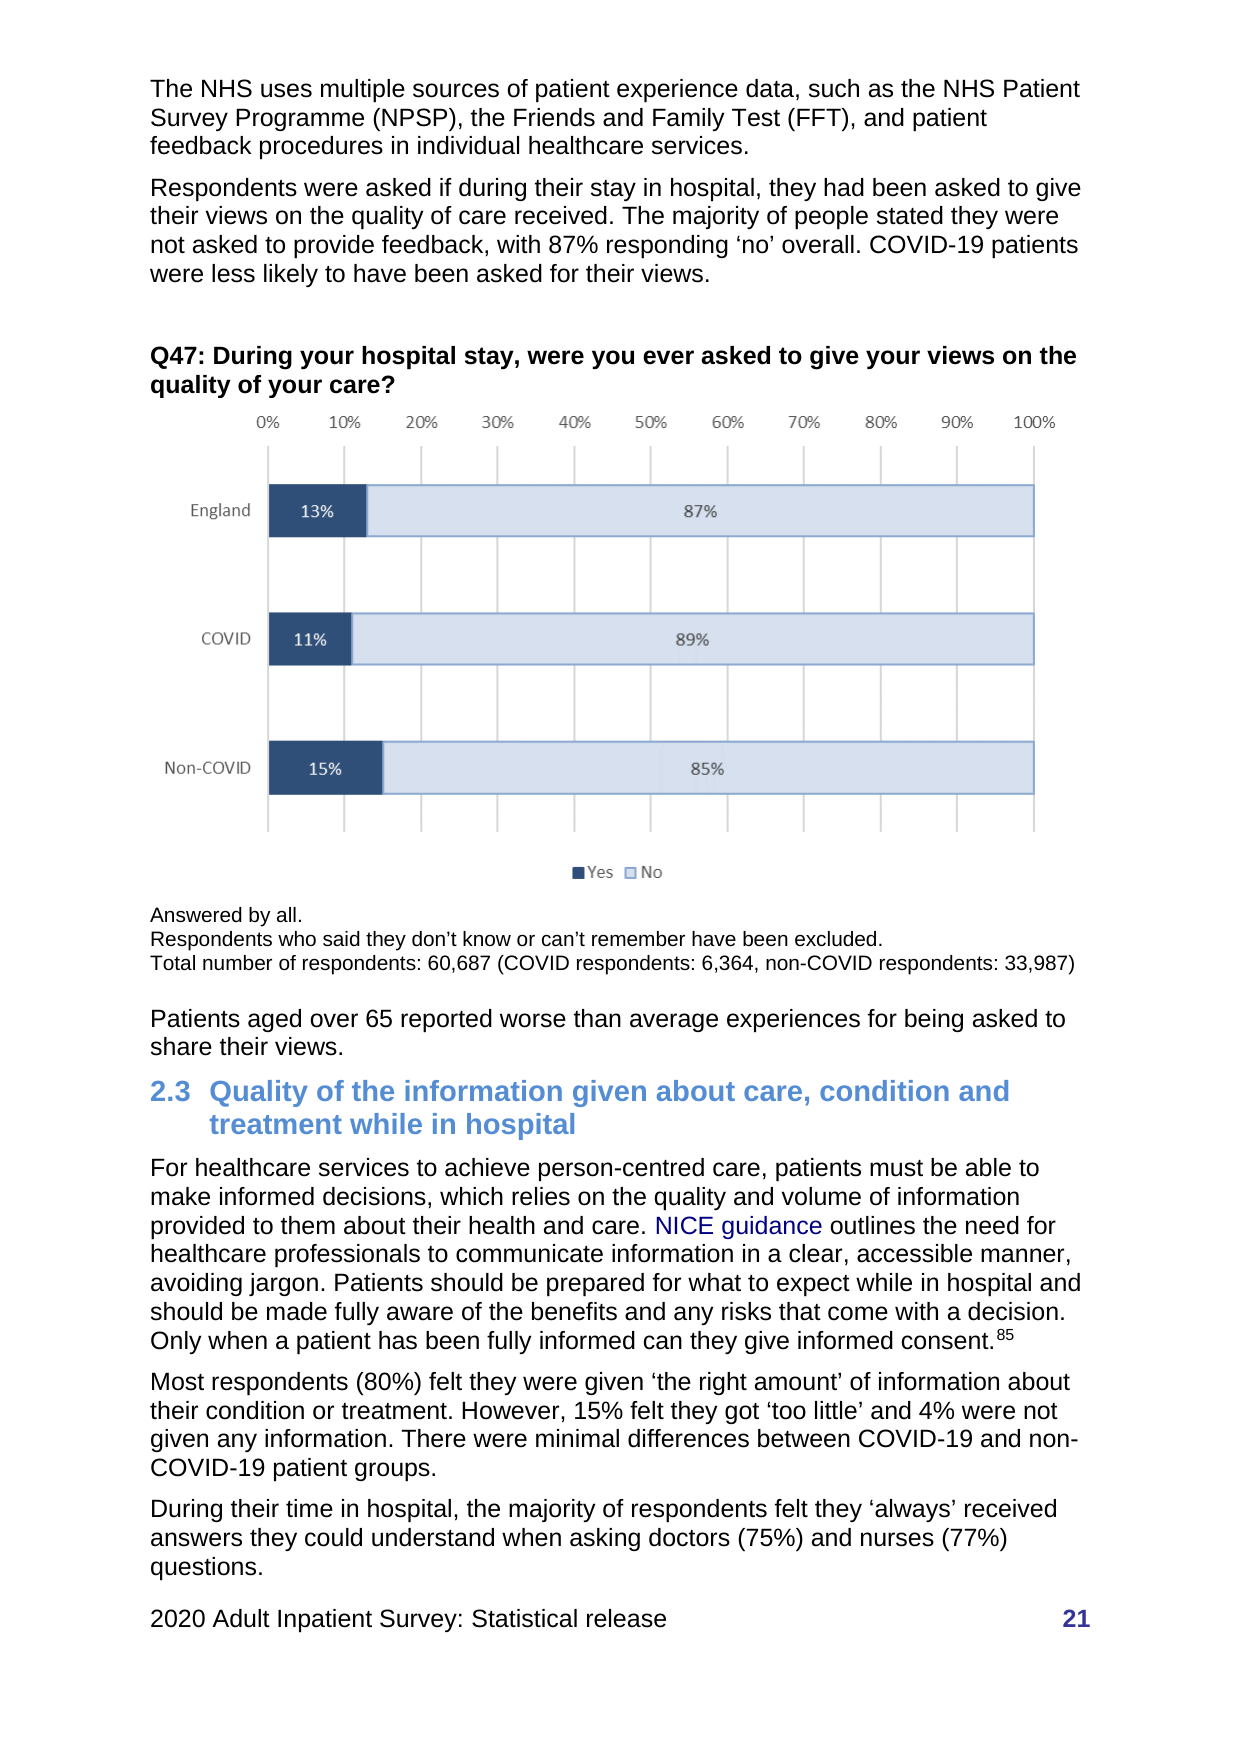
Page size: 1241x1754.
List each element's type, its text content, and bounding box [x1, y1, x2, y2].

text Q47: During your hospital stay, were you ever asked to give your views on the quality of your care? [150, 341, 1090, 903]
text During their time in hospital, the majority of respondents felt they ‘always’ received answers they could understand when asking doctors (75%) and nurses (77%) questions. [150, 1494, 1090, 1581]
text Most respondents (80%) felt they were given ‘the right amount’ of information about their condition or treatment. However, 15% felt they got ‘too little’ and 4% were not given any information. There were minimal differences between COVID-19 and non-COVID-19 patient groups. [150, 1367, 1090, 1482]
text Total number of respondents: 60,687 (COVID respondents: 6,364, non-COVID respondents: 33,987) [150, 951, 1090, 975]
text Respondents who said they don’t know or can’t remember have been excluded. [150, 927, 1090, 951]
text Respondents were asked if during their stay in hospital, they had been asked to give their views on the quality of care received. The majority of people stated they were not asked to provide feedback, with 87% responding ‘no’ overall. COVID-19 patients were less likely to have been asked for their views. [150, 173, 1090, 288]
text Patients aged over 65 reported worse than average experiences for being asked to share their views. [150, 1003, 1090, 1061]
subtitle 2.3 Quality of the information given about care, condition and treatment while in hospital [150, 1073, 1090, 1141]
text The NHS uses multiple sources of patient experience data, such as the NHS Patient Survey Programme (NPSP), the Friends and Family Test (FFT), and patient feedback procedures in individual healthcare services. [150, 74, 1090, 160]
text Answered by all. [150, 903, 1090, 927]
text For healthcare services to achieve person-centred care, patients must be able to make informed decisions, which relies on the quality and volume of information provided to them about their health and care. NICE guidance outlines the need for healthcare professionals to communicate information in a clear, accessible manner, avoiding jargon. Patients should be prepared for what to expect while in hospital and should be made fully aware of the benefits and any risks that come with a decision. Only when a patient has been fully informed can they give informed consent. [150, 1153, 1090, 1354]
